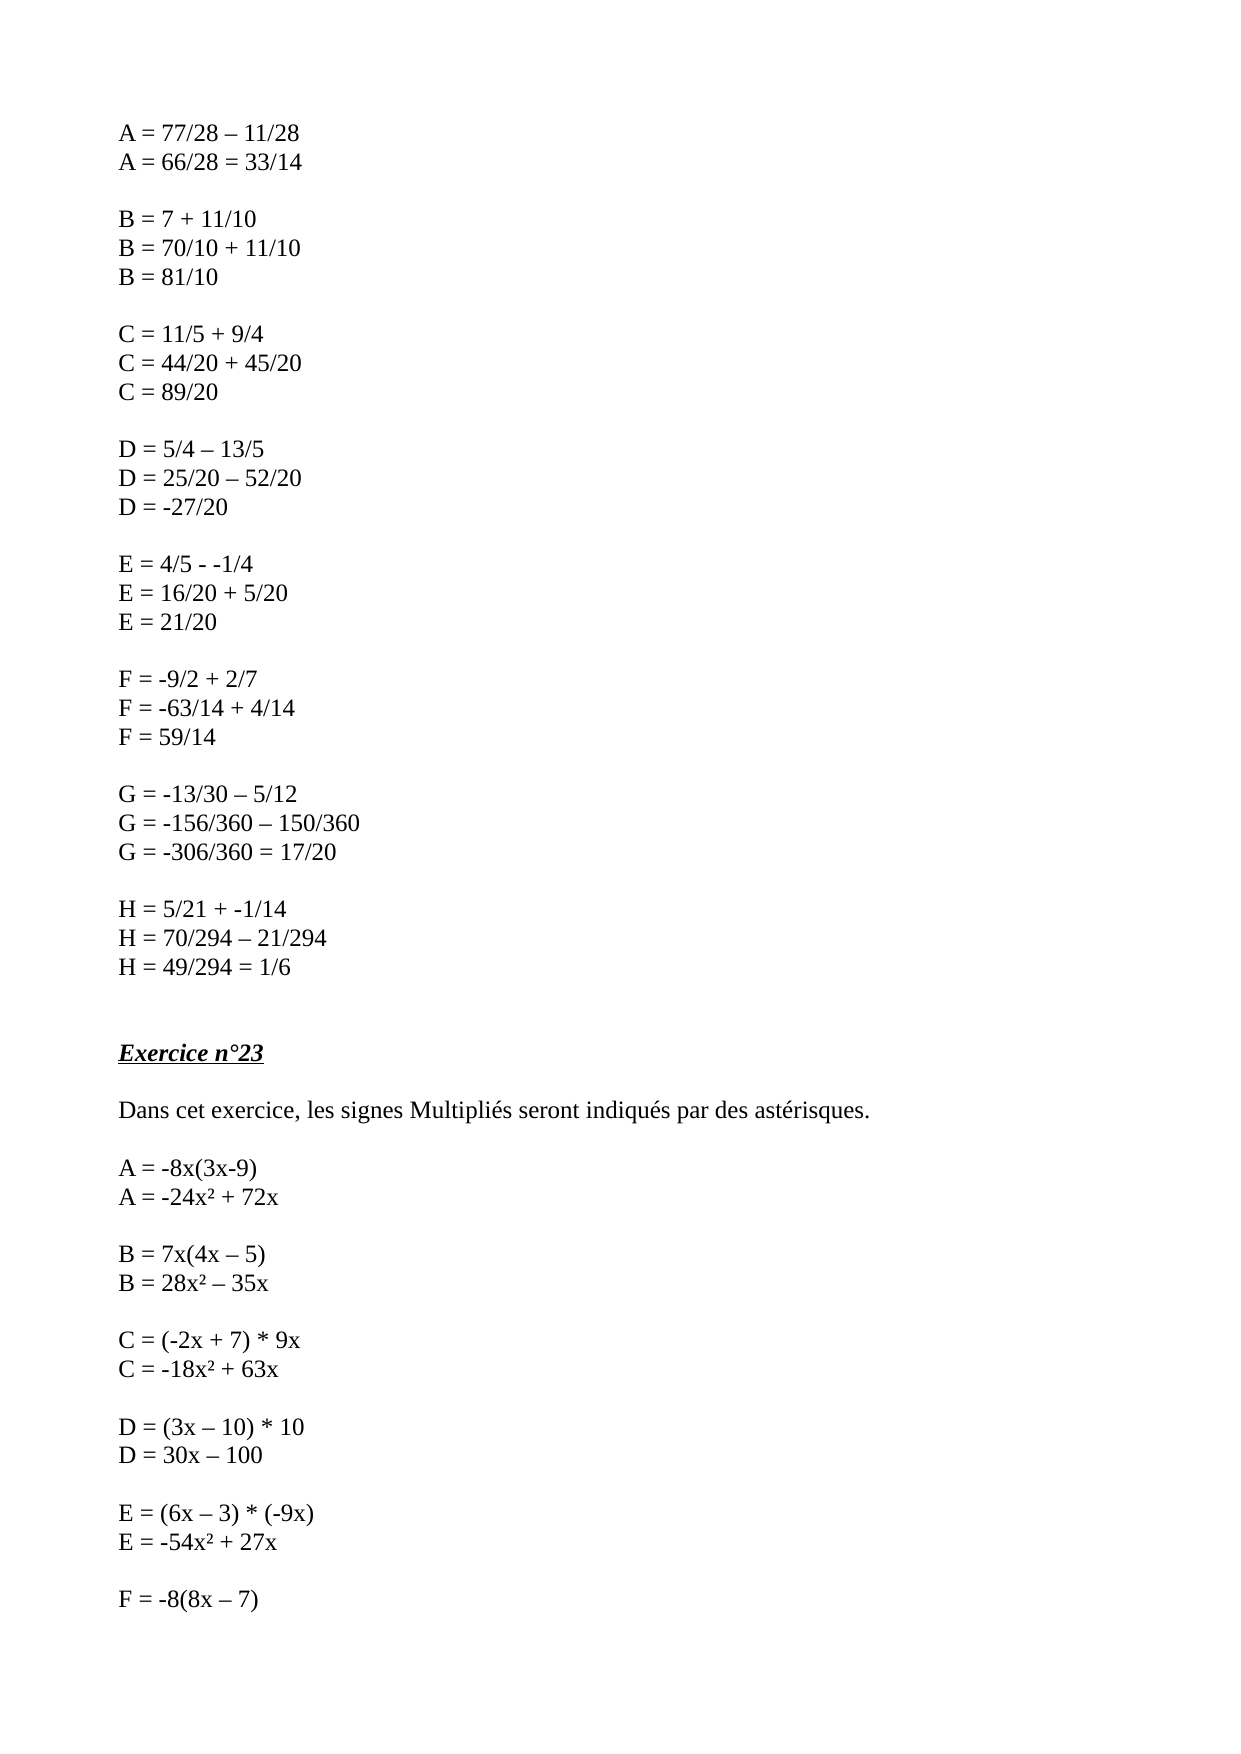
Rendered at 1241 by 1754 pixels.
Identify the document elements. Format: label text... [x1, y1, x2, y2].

text Dans cet exercice, les signes Multipliés seront indiqués par des astérisques. [118, 1096, 1122, 1124]
text A = -8x(3x-9) [118, 1153, 1122, 1182]
text C = 44/20 + 45/20 [118, 348, 1122, 377]
text C = -18x² + 63x [118, 1354, 1122, 1383]
text F = -9/2 + 2/7 [118, 664, 1122, 693]
text B = 28x² – 35x [118, 1268, 1122, 1297]
text E = 16/20 + 5/20 [118, 578, 1122, 607]
text A = 66/28 = 33/14 [118, 147, 1122, 176]
text A = 77/28 – 11/28 [118, 118, 1122, 147]
text G = -306/360 = 17/20 [118, 837, 1122, 866]
text D = (3x – 10) * 10 [118, 1412, 1122, 1441]
text G = -13/30 – 5/12 [118, 779, 1122, 808]
text E = -54x² + 27x [118, 1527, 1122, 1556]
text Exercice n°23 [118, 1038, 1122, 1067]
text F = -63/14 + 4/14 [118, 693, 1122, 722]
text E = 4/5 - -1/4 [118, 549, 1122, 578]
text B = 7 + 11/10 [118, 204, 1122, 233]
text D = 30x – 100 [118, 1441, 1122, 1469]
text H = 49/294 = 1/6 [118, 952, 1122, 981]
text H = 70/294 – 21/294 [118, 923, 1122, 952]
text C = 89/20 [118, 377, 1122, 406]
text E = 21/20 [118, 607, 1122, 636]
text B = 70/10 + 11/10 [118, 233, 1122, 262]
text H = 5/21 + -1/14 [118, 894, 1122, 923]
text B = 81/10 [118, 262, 1122, 291]
text D = 25/20 – 52/20 [118, 463, 1122, 492]
text E = (6x – 3) * (-9x) [118, 1498, 1122, 1527]
text A = -24x² + 72x [118, 1182, 1122, 1211]
text C = (-2x + 7) * 9x [118, 1326, 1122, 1354]
text B = 7x(4x – 5) [118, 1239, 1122, 1268]
text F = 59/14 [118, 722, 1122, 751]
text D = 5/4 – 13/5 [118, 434, 1122, 463]
text D = -27/20 [118, 492, 1122, 521]
text F = -8(8x – 7) [118, 1584, 1122, 1613]
text G = -156/360 – 150/360 [118, 808, 1122, 837]
text C = 11/5 + 9/4 [118, 319, 1122, 348]
